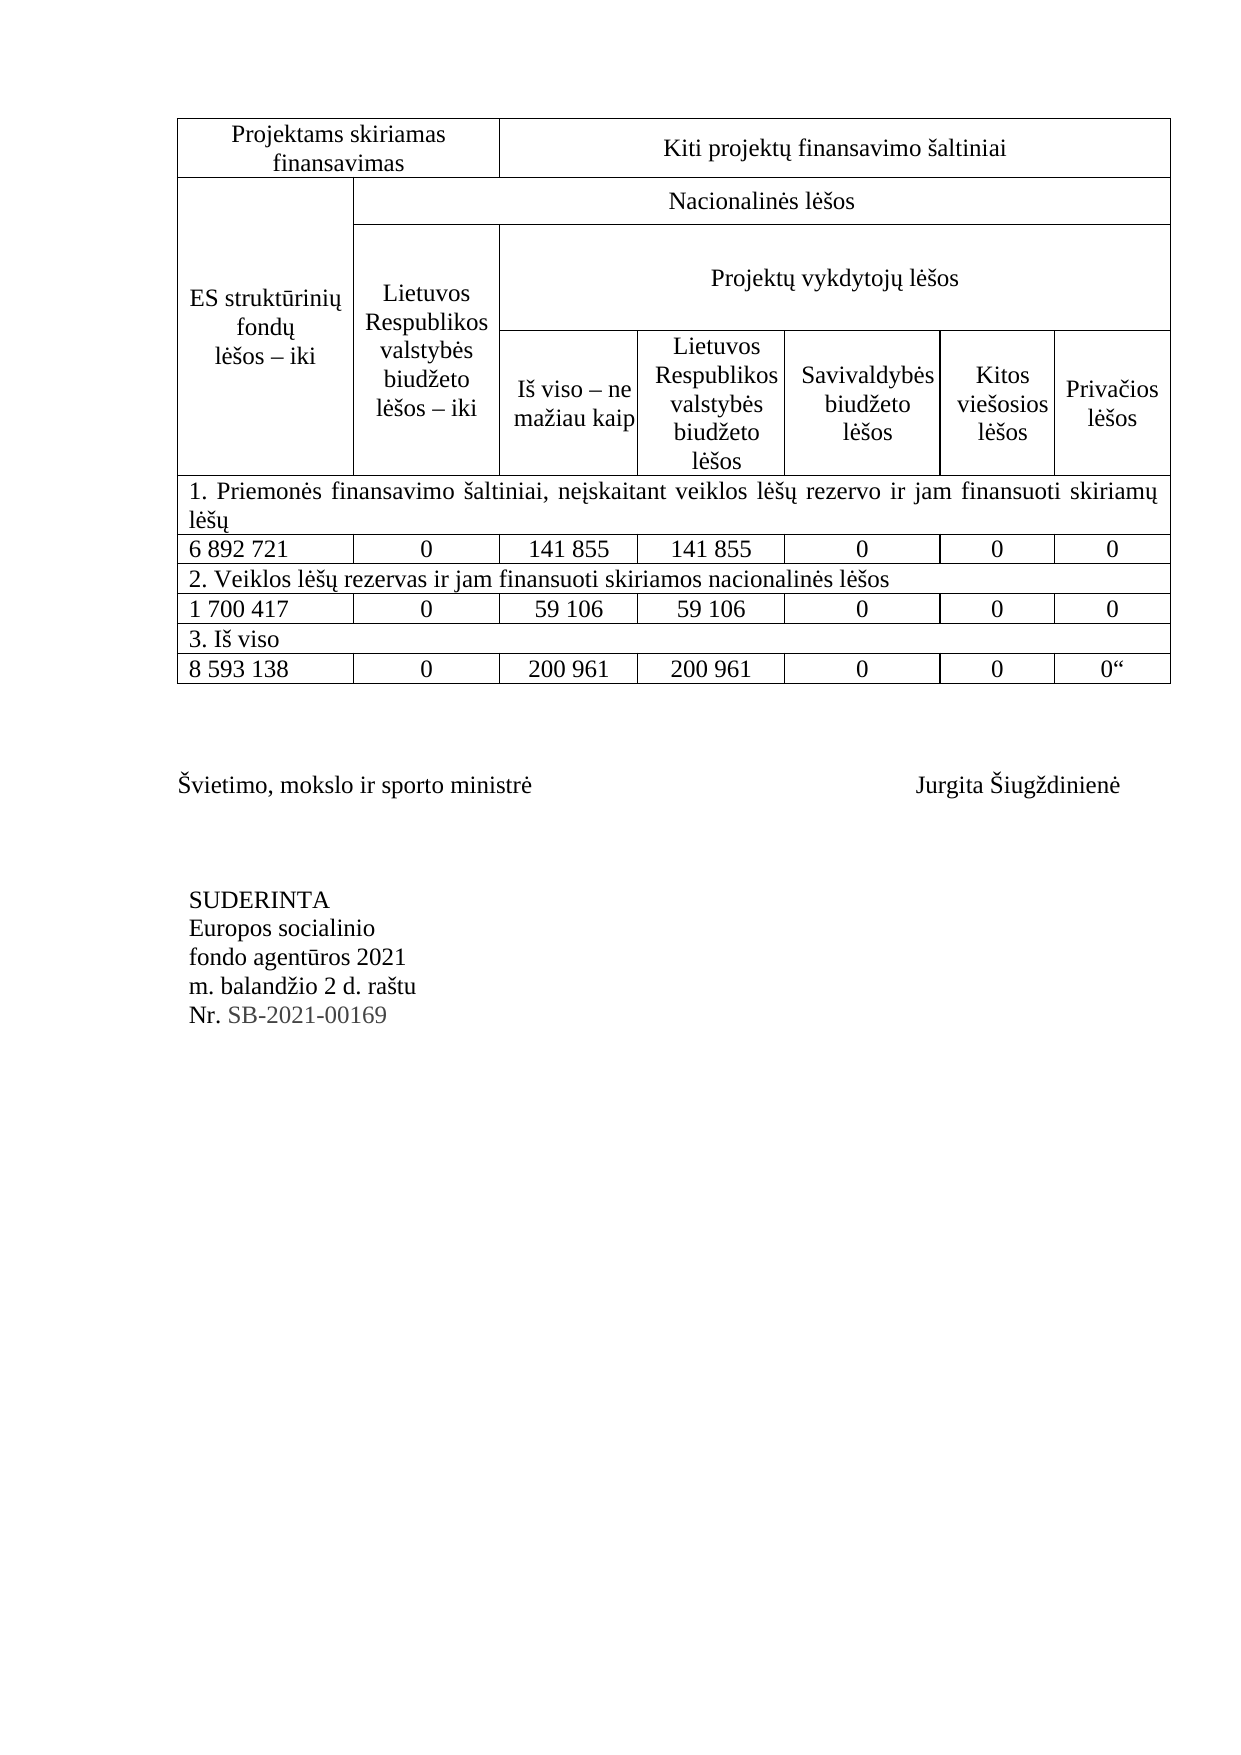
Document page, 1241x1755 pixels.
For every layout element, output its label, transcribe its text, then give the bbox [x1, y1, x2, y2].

table_cell 0 [785, 535, 939, 563]
table_cell Iš viso – ne mažiau kaip [500, 331, 637, 475]
table_cell 200 961 [500, 654, 637, 682]
table_header [679, 885, 929, 1057]
table_header SUDERINTA Europos socialinio fondo agentūros 2021 m. balandžio 2 d. raštu Nr. SB-2021-00169 [177, 885, 428, 1057]
table_header [428, 885, 679, 1057]
table_cell 0 [941, 535, 1054, 563]
table_cell Projektų vykdytojų lėšos [500, 225, 1170, 330]
table_cell 0 [941, 654, 1054, 682]
table_cell 141 855 [638, 535, 784, 563]
table_cell 59 106 [638, 594, 784, 623]
table_header Projektams skiriamas finansavimas [178, 119, 499, 177]
table_cell Savivaldybės biudžeto lėšos [785, 331, 939, 475]
table_cell 2. Veiklos lėšų rezervas ir jam finansuoti skiriamos nacionalinės lėšos [178, 564, 1170, 593]
text Švietimo, mokslo ir sporto ministrė Jurgita Šiugždinienė [177, 770, 1181, 798]
table_cell 0 [354, 654, 499, 682]
table_cell 59 106 [500, 594, 637, 623]
table_cell 141 855 [500, 535, 637, 563]
table_cell 0 [1055, 594, 1170, 623]
table_cell 3. Iš viso [178, 624, 1170, 653]
table_cell 1. Priemonės finansavimo šaltiniai, neįskaitant veiklos lėšų rezervo ir jam finansuoti skiriamų lėšų [178, 476, 1170, 533]
table_cell ES struktūrinių fondų lėšos – iki [178, 178, 353, 475]
table_cell Lietuvos Respublikos valstybės biudžeto lėšos – iki [354, 225, 499, 475]
table_cell 0 [941, 594, 1054, 623]
table_cell 0 [785, 594, 939, 623]
table_cell 0 [785, 654, 939, 682]
table_cell 6 892 721 [178, 535, 353, 563]
table_cell 0 [354, 535, 499, 563]
table_cell 0 [354, 594, 499, 623]
table_cell 8 593 138 [178, 654, 353, 682]
table_cell 0“ [1055, 654, 1170, 682]
table_cell 200 961 [638, 654, 784, 682]
table_cell 0 [1055, 535, 1170, 563]
table_header Kiti projektų finansavimo šaltiniai [500, 119, 1170, 177]
table_cell Nacionalinės lėšos [354, 178, 1170, 224]
table_cell 1 700 417 [178, 594, 353, 623]
table_header [929, 885, 1180, 1057]
table_cell Kitos viešosios lėšos [941, 331, 1054, 475]
table_cell Privačios lėšos [1055, 331, 1170, 475]
table_cell Lietuvos Respublikos valstybės biudžeto lėšos [638, 331, 784, 475]
